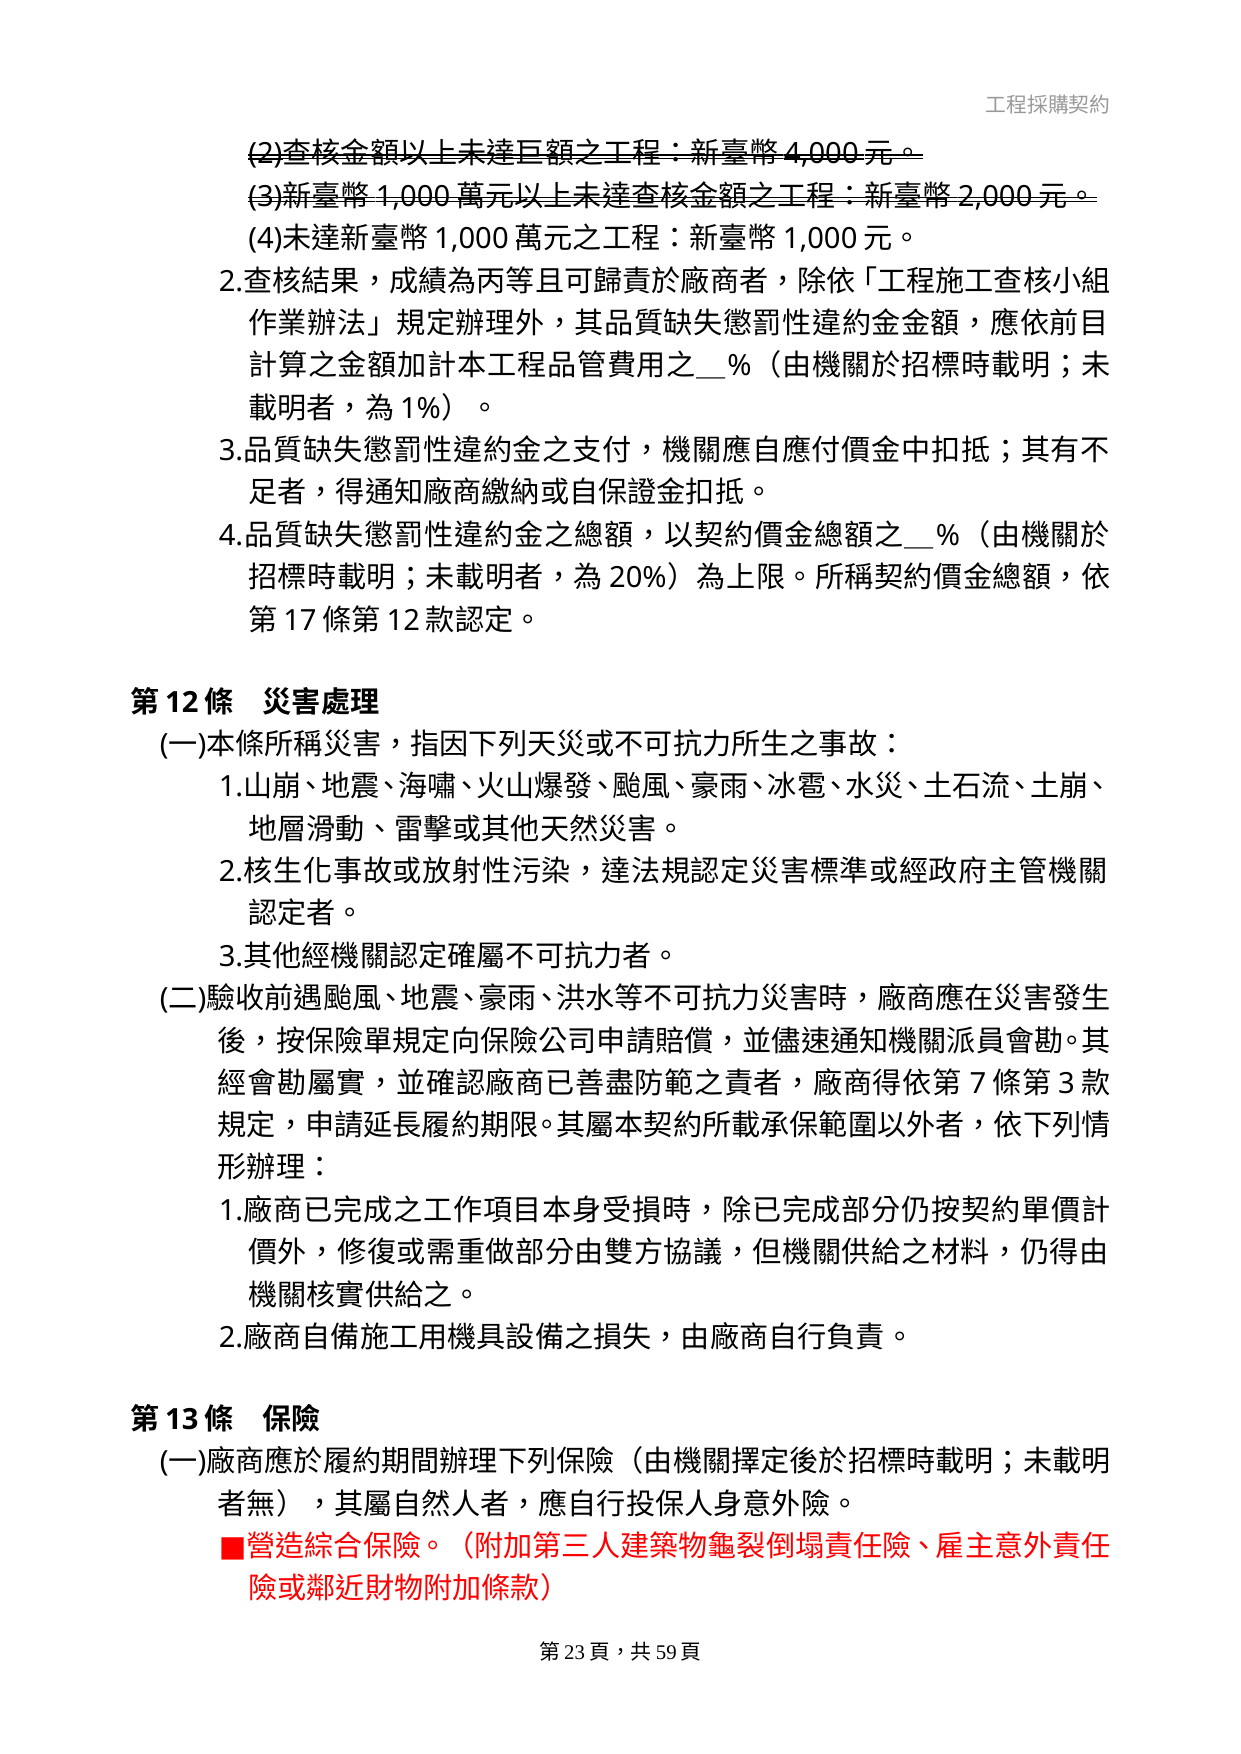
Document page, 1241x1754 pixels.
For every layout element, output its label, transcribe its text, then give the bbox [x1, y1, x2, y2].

text (一)本條所稱災害，指因下列天災或不可抗力所生之事故： [159, 721, 1110, 763]
text (4)未達新臺幣1,000萬元之工程：新臺幣1,000元。 [248, 215, 1110, 257]
text (2)查核金額以上未達巨額之工程：新臺幣4,000元。 [248, 130, 1110, 172]
text 3.其他經機關認定確屬不可抗力者。 [218, 932, 1108, 975]
text 1.山崩、地震、海嘯、火山爆發、颱風、豪雨、冰雹、水災、土石流、土崩、地層滑動、雷擊或其他天然災害。 [218, 763, 1108, 848]
text 2.核生化事故或放射性污染，達法規認定災害標準或經政府主管機關認定者。 [218, 848, 1108, 932]
text (3)新臺幣1,000萬元以上未達查核金額之工程：新臺幣2,000元。 [248, 172, 1110, 215]
text ■營造綜合保險。（附加第三人建築物龜裂倒塌責任險、雇主意外責任險或鄰近財物附加條款） [218, 1522, 1110, 1607]
text 1.廠商已完成之工作項目本身受損時，除已完成部分仍按契約單價計價外，修復或需重做部分由雙方協議，但機關供給之材料，仍得由機關核實供給之。 [218, 1186, 1110, 1313]
text 3.品質缺失懲罰性違約金之支付，機關應自應付價金中扣抵；其有不足者，得通知廠商繳納或自保證金扣抵。 [218, 427, 1110, 511]
text 4.品質缺失懲罰性違約金之總額，以契約價金總額之＿%（由機關於招標時載明；未載明者，為20%）為上限。所稱契約價金總額，依第17條第12款認定。 [218, 511, 1110, 638]
text 2.廠商自備施工用機具設備之損失，由廠商自行負責。 [218, 1313, 1110, 1356]
text 第12條 災害處理 [130, 678, 1110, 721]
text (二)驗收前遇颱風、地震、豪雨、洪水等不可抗力災害時，廠商應在災害發生後，按保險單規定向保險公司申請賠償，並儘速通知機關派員會勘。其經會勘屬實，並確認廠商已善盡防範之責者，廠商得依第7條第3款規定，申請延長履約期限。其屬本契約所載承保範圍以外者，依下列情形辦理： [159, 975, 1110, 1186]
text (一)廠商應於履約期間辦理下列保險（由機關擇定後於招標時載明；未載明者無），其屬自然人者，應自行投保人身意外險。 [159, 1438, 1110, 1522]
text 2.查核結果，成績為丙等且可歸責於廠商者，除依「工程施工查核小組作業辦法」規定辦理外，其品質缺失懲罰性違約金金額，應依前目計算之金額加計本工程品管費用之＿%（由機關於招標時載明；未載明者，為1%）。 [218, 257, 1110, 427]
text 第13條 保險 [130, 1395, 1110, 1438]
